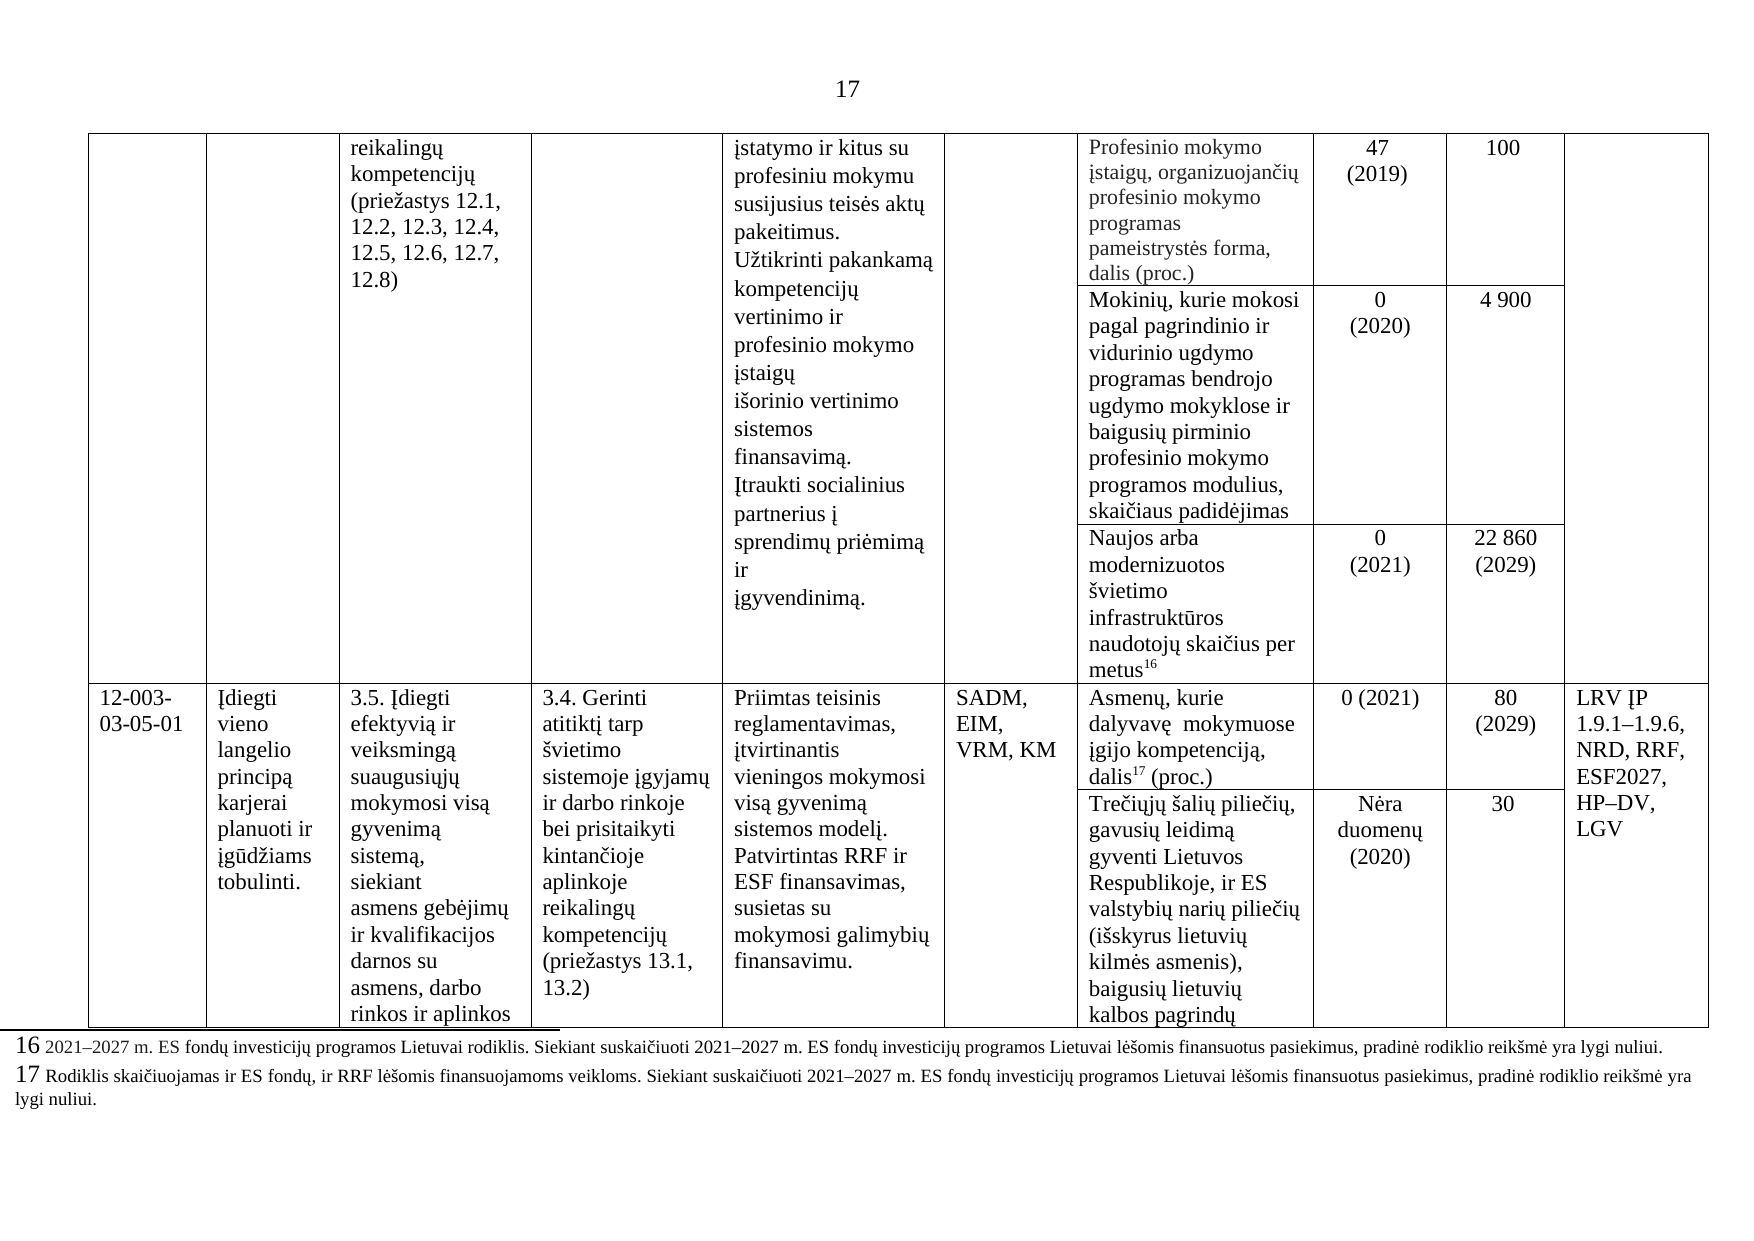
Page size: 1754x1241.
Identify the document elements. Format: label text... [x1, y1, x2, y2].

table_cell [1565, 134, 1708, 683]
table_cell Įdiegti vieno langelio principą karjerai planuoti ir įgūdžiams tobulinti. [207, 684, 339, 1027]
table_cell LRV ĮP 1.9.1–1.9.6, NRD, RRF, ESF2027, HP–DV, LGV [1565, 684, 1708, 1027]
table_cell Asmenų, kurie dalyvavę mokymuose įgijo kompetenciją, dalis (proc.) [1078, 684, 1313, 789]
table_cell 22 860 (2029) [1447, 525, 1564, 683]
table_cell [207, 134, 339, 683]
table_cell 47 (2019) [1314, 134, 1446, 285]
table_cell 3.4. Gerinti atitiktį tarp švietimo sistemoje įgyjamų ir darbo rinkoje bei prisitaikyti kintančioje aplinkoje reikalingų kompetencijų (priežastys 13.1, 13.2) [532, 684, 722, 1027]
table_cell 3.5. Įdiegti efektyvią ir veiksmingą suaugusiųjų mokymosi visą gyvenimą sistemą, siekiant asmens gebėjimų ir kvalifikacijos darnos su asmens, darbo rinkos ir aplinkos [340, 684, 531, 1027]
table_cell [89, 134, 206, 683]
table_cell 0 (2021) [1314, 525, 1446, 683]
table_cell [945, 134, 1077, 683]
table_cell Trečiųjų šalių piliečių, gavusių leidimą gyventi Lietuvos Respublikoje, ir ES valstybių narių piliečių (išskyrus lietuvių kilmės asmenis), baigusių lietuvių kalbos pagrindų [1078, 790, 1313, 1027]
table_cell 100 [1447, 134, 1564, 285]
table_cell [532, 134, 722, 683]
table_cell Naujos arba modernizuotos švietimo infrastruktūros naudotojų skaičius per metus [1078, 525, 1313, 683]
table_cell įstatymo ir kitus su profesiniu mokymu susijusius teisės aktų pakeitimus. Užtikrinti pakankamą kompetencijų vertinimo ir profesinio mokymo įstaigų išorinio vertinimo sistemos finansavimą. Įtraukti socialinius partnerius į sprendimų priėmimą ir įgyvendinimą. [723, 134, 944, 683]
table_cell Priimtas teisinis reglamentavimas, įtvirtinantis vieningos mokymosi visą gyvenimą sistemos modelį. Patvirtintas RRF ir ESF finansavimas, susietas su mokymosi galimybių finansavimu. [723, 684, 944, 1027]
table_cell Profesinio mokymo įstaigų, organizuojančių profesinio mokymo programas pameistrystės forma, dalis (proc.) [1078, 134, 1313, 285]
table_cell 0 (2020) [1314, 286, 1446, 523]
table_cell SADM, EIM, VRM, KM [945, 684, 1077, 1027]
table_cell 80 (2029) [1447, 684, 1564, 789]
table_cell Nėra duomenų (2020) [1314, 790, 1446, 1027]
table_cell Mokinių, kurie mokosi pagal pagrindinio ir vidurinio ugdymo programas bendrojo ugdymo mokyklose ir baigusių pirminio profesinio mokymo programos modulius, skaičiaus padidėjimas [1078, 286, 1313, 523]
table_cell 4 900 [1447, 286, 1564, 523]
table_cell reikalingų kompetencijų (priežastys 12.1, 12.2, 12.3, 12.4, 12.5, 12.6, 12.7, 12.8) [340, 134, 531, 683]
table_cell 0 (2021) [1314, 684, 1446, 789]
table_cell 12-003-03-05-01 [89, 684, 206, 1027]
table_cell 30 [1447, 790, 1564, 1027]
